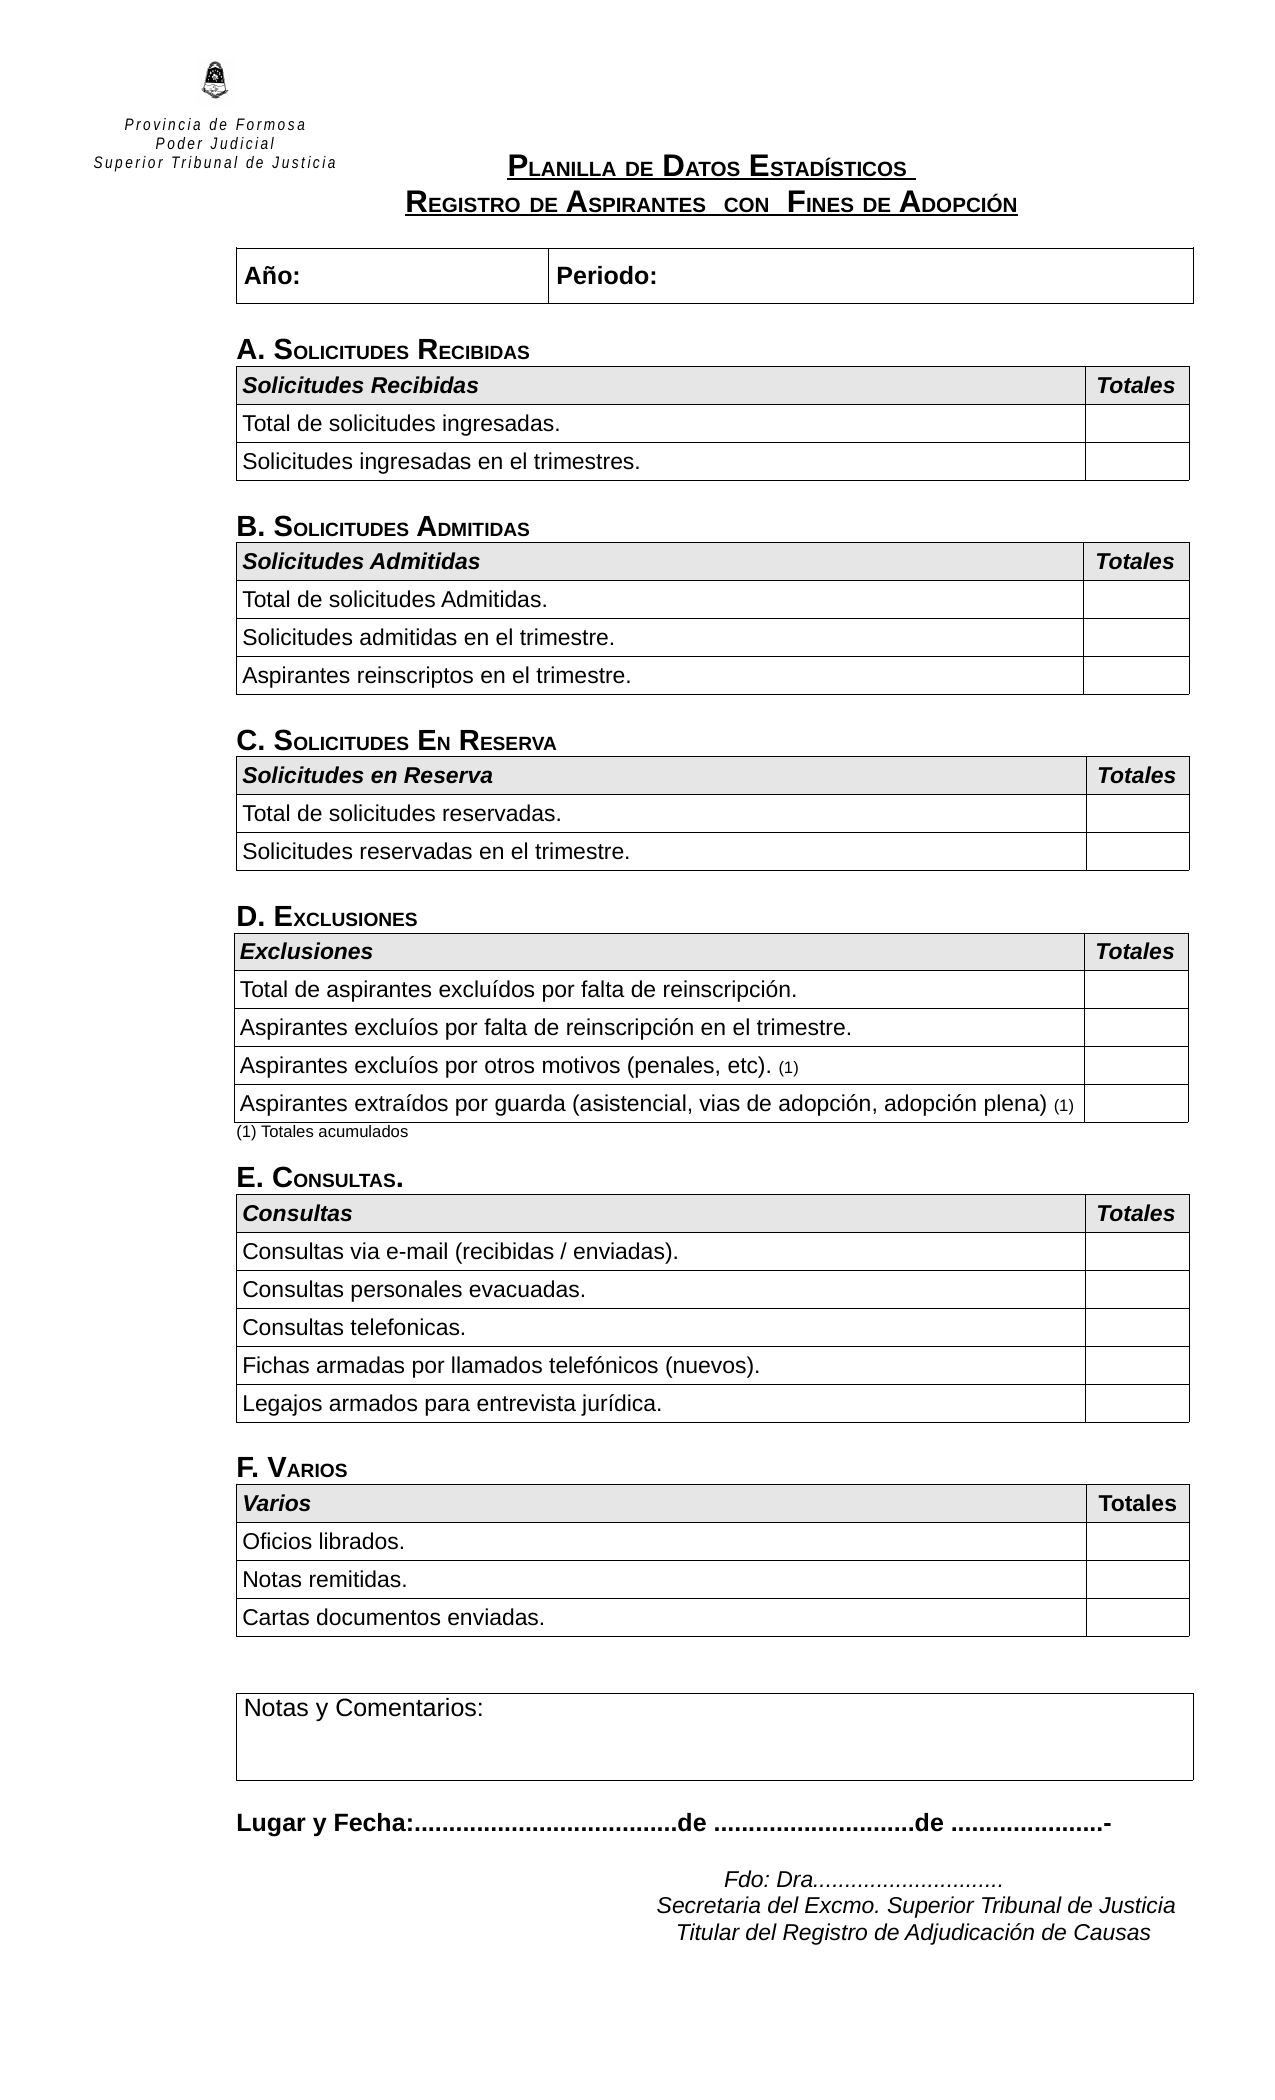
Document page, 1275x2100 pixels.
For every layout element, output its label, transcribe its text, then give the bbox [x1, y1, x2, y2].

table_cell Consultas telefonicas. [237, 1309, 1085, 1346]
table_cell [1084, 581, 1189, 618]
table_cell Solicitudes reservadas en el trimestre. [237, 833, 1086, 870]
table_header Totales [1084, 543, 1189, 580]
table_header Solicitudes Recibidas [237, 367, 1085, 404]
table_cell Aspirantes extraídos por guarda (asistencial, vias de adopción, adopción plena) (1) [235, 1085, 1084, 1122]
table_header Totales [1087, 757, 1189, 794]
table_header Totales [1085, 934, 1188, 970]
table_cell [1087, 795, 1189, 832]
text Provincia de Formosa [62, 115, 368, 134]
text Lugar y Fecha:......................................de .............................de ......................- [236, 1808, 1186, 1837]
table_header Varios [237, 1485, 1086, 1522]
text Poder Judicial [62, 134, 368, 153]
table_cell [1085, 1009, 1188, 1046]
table_header Totales [1087, 1485, 1189, 1522]
table_header Solicitudes Admitidas [237, 543, 1083, 580]
table_cell [1084, 657, 1189, 694]
text Superior Tribunal de Justicia [62, 153, 368, 172]
text E. Consultas. [236, 1161, 1186, 1194]
text A. Solicitudes Recibidas [236, 333, 1186, 366]
table_header Periodo: [549, 249, 1193, 303]
table_cell [1086, 443, 1189, 480]
table_header Solicitudes en Reserva [237, 757, 1086, 794]
text D. Exclusiones [236, 899, 1186, 932]
table_header Notas y Comentarios: [237, 1694, 1193, 1779]
table_cell Total de solicitudes reservadas. [237, 795, 1086, 832]
table_header Consultas [237, 1195, 1085, 1232]
table_cell [1086, 1271, 1189, 1308]
table_cell [1086, 405, 1189, 442]
text B. Solicitudes Admitidas [236, 509, 1186, 542]
subtitle Planilla de Datos Estadísticos [370, 147, 1186, 183]
table_cell [1086, 1347, 1189, 1384]
table_cell [1087, 1561, 1189, 1598]
table_cell Solicitudes admitidas en el trimestre. [237, 619, 1083, 656]
table_cell [1086, 1385, 1189, 1422]
table_cell Legajos armados para entrevista jurídica. [237, 1385, 1085, 1422]
table_cell Notas remitidas. [237, 1561, 1086, 1598]
subtitle Registro de Aspirantes con Fines de Adopción [236, 183, 1186, 219]
table_header Exclusiones [235, 934, 1084, 970]
table_cell [1087, 1599, 1189, 1636]
table_cell Solicitudes ingresadas en el trimestres. [237, 443, 1085, 480]
text Titular del Registro de Adjudicación de Causas [236, 1919, 1186, 1945]
table_cell Consultas via e-mail (recibidas / enviadas). [237, 1233, 1085, 1270]
text F. Varios [236, 1450, 1186, 1484]
table_cell Aspirantes excluíos por otros motivos (penales, etc). (1) [235, 1047, 1084, 1084]
table_cell Total de aspirantes excluídos por falta de reinscripción. [235, 971, 1084, 1008]
table_cell Cartas documentos enviadas. [237, 1599, 1086, 1636]
table_cell Total de solicitudes ingresadas. [237, 405, 1085, 442]
table_cell [1087, 833, 1189, 870]
table_header Año: [237, 249, 548, 303]
table_cell Aspirantes reinscriptos en el trimestre. [237, 657, 1083, 694]
text Fdo: Dra.............................. [236, 1866, 1186, 1892]
table_cell Oficios librados. [237, 1523, 1086, 1560]
table_cell [1086, 1233, 1189, 1270]
table_cell Total de solicitudes Admitidas. [237, 581, 1083, 618]
table_cell Aspirantes excluíos por falta de reinscripción en el trimestre. [235, 1009, 1084, 1046]
table_header Totales [1086, 367, 1189, 404]
table_cell [1084, 619, 1189, 656]
table_cell [1085, 1085, 1188, 1122]
text Secretaria del Excmo. Superior Tribunal de Justicia [236, 1892, 1186, 1919]
text C. Solicitudes En Reserva [236, 723, 1186, 756]
text (1) Totales acumulados [236, 1123, 1186, 1141]
table_cell Fichas armadas por llamados telefónicos (nuevos). [237, 1347, 1085, 1384]
table_cell Consultas personales evacuadas. [237, 1271, 1085, 1308]
table_cell [1085, 1047, 1188, 1084]
table_cell [1087, 1523, 1189, 1560]
table_cell [1085, 971, 1188, 1008]
table_cell [1086, 1309, 1189, 1346]
table_header Totales [1086, 1195, 1189, 1232]
